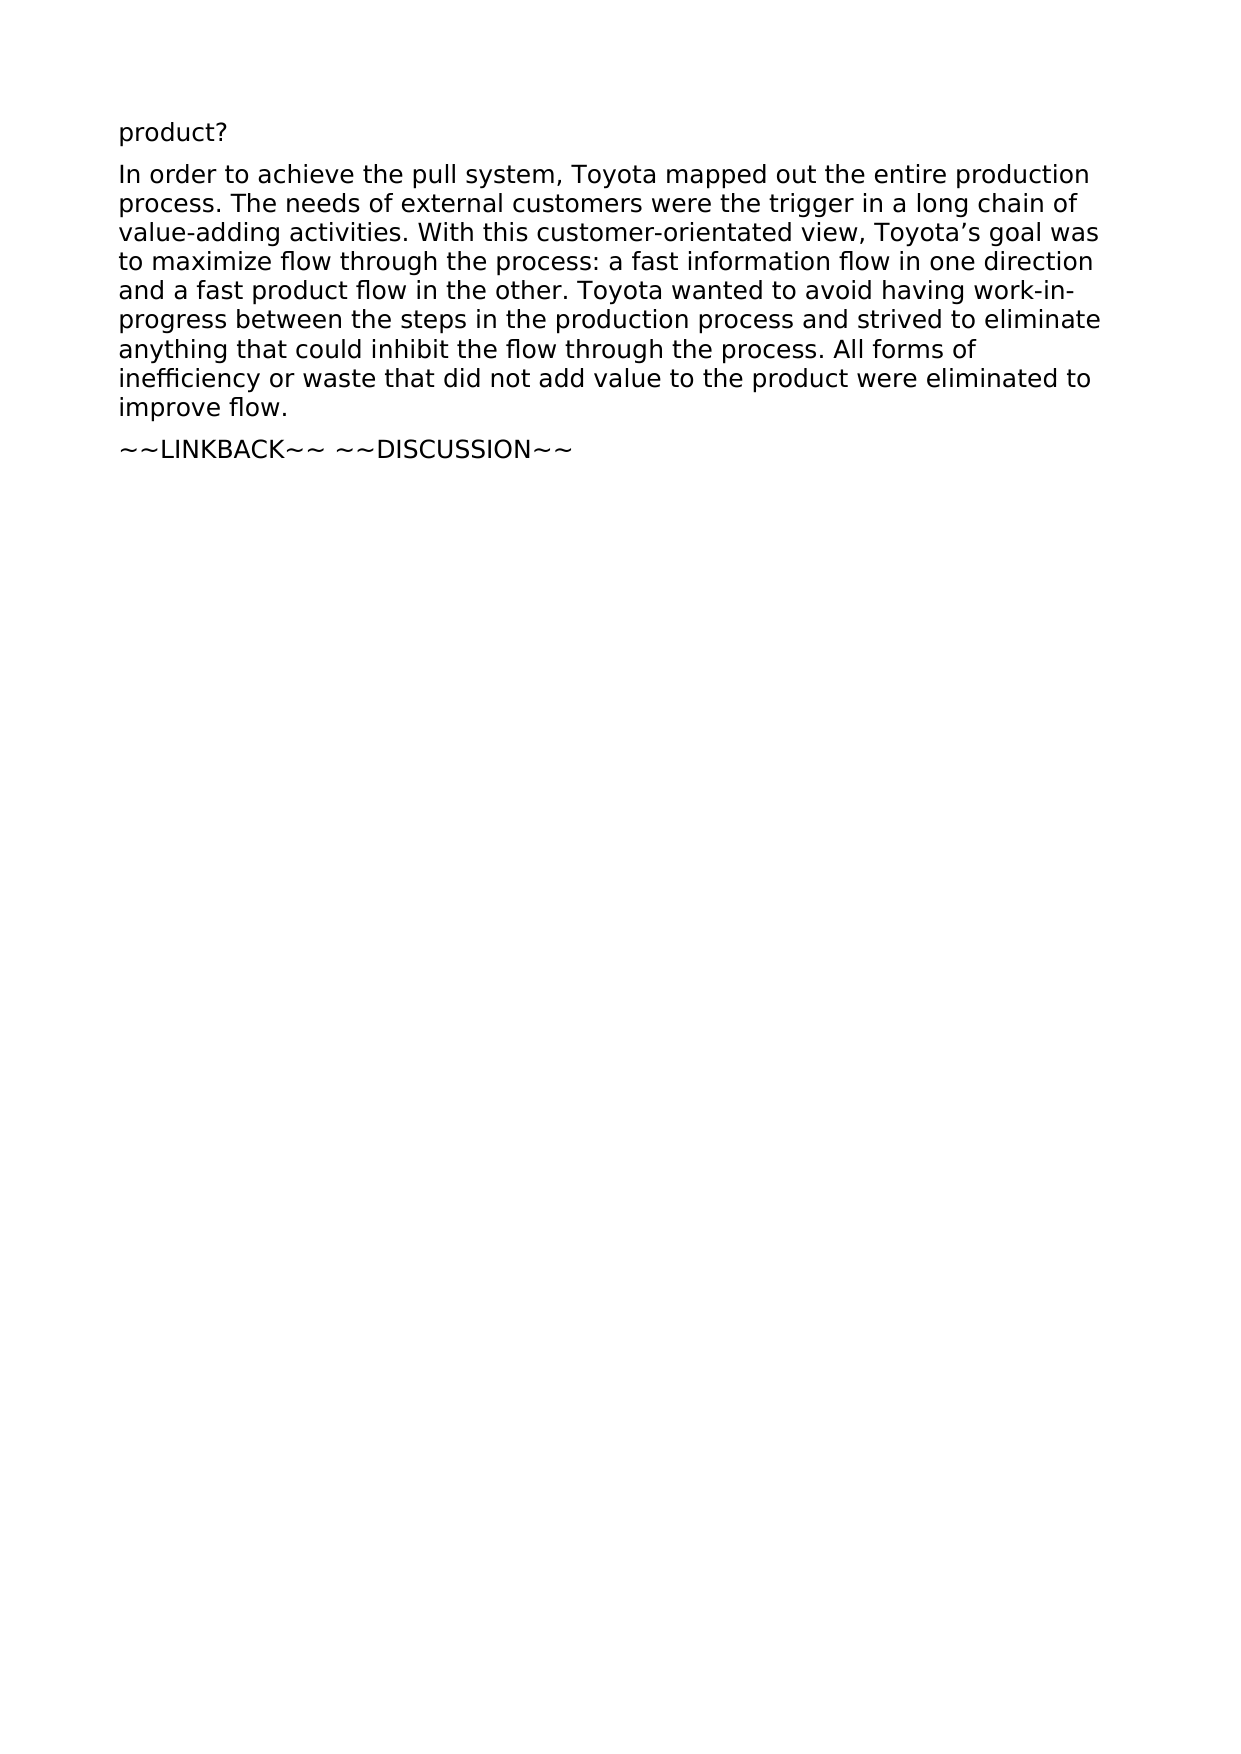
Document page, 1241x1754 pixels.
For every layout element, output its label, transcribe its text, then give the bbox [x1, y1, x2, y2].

text product? [118, 118, 1122, 147]
text ~~LINKBACK~~ ~~DISCUSSION~~ [118, 435, 1122, 464]
text In order to achieve the pull system, Toyota mapped out the entire production process. The needs of external customers were the trigger in a long chain of value-adding activities. With this customer-orientated view, Toyota’s goal was to maximize flow through the process: a fast information flow in one direction and a fast product flow in the other. Toyota wanted to avoid having work-in-progress between the steps in the production process and strived to eliminate anything that could inhibit the flow through the process. All forms of inefficiency or waste that did not add value to the product were eliminated to improve flow. [118, 160, 1122, 422]
